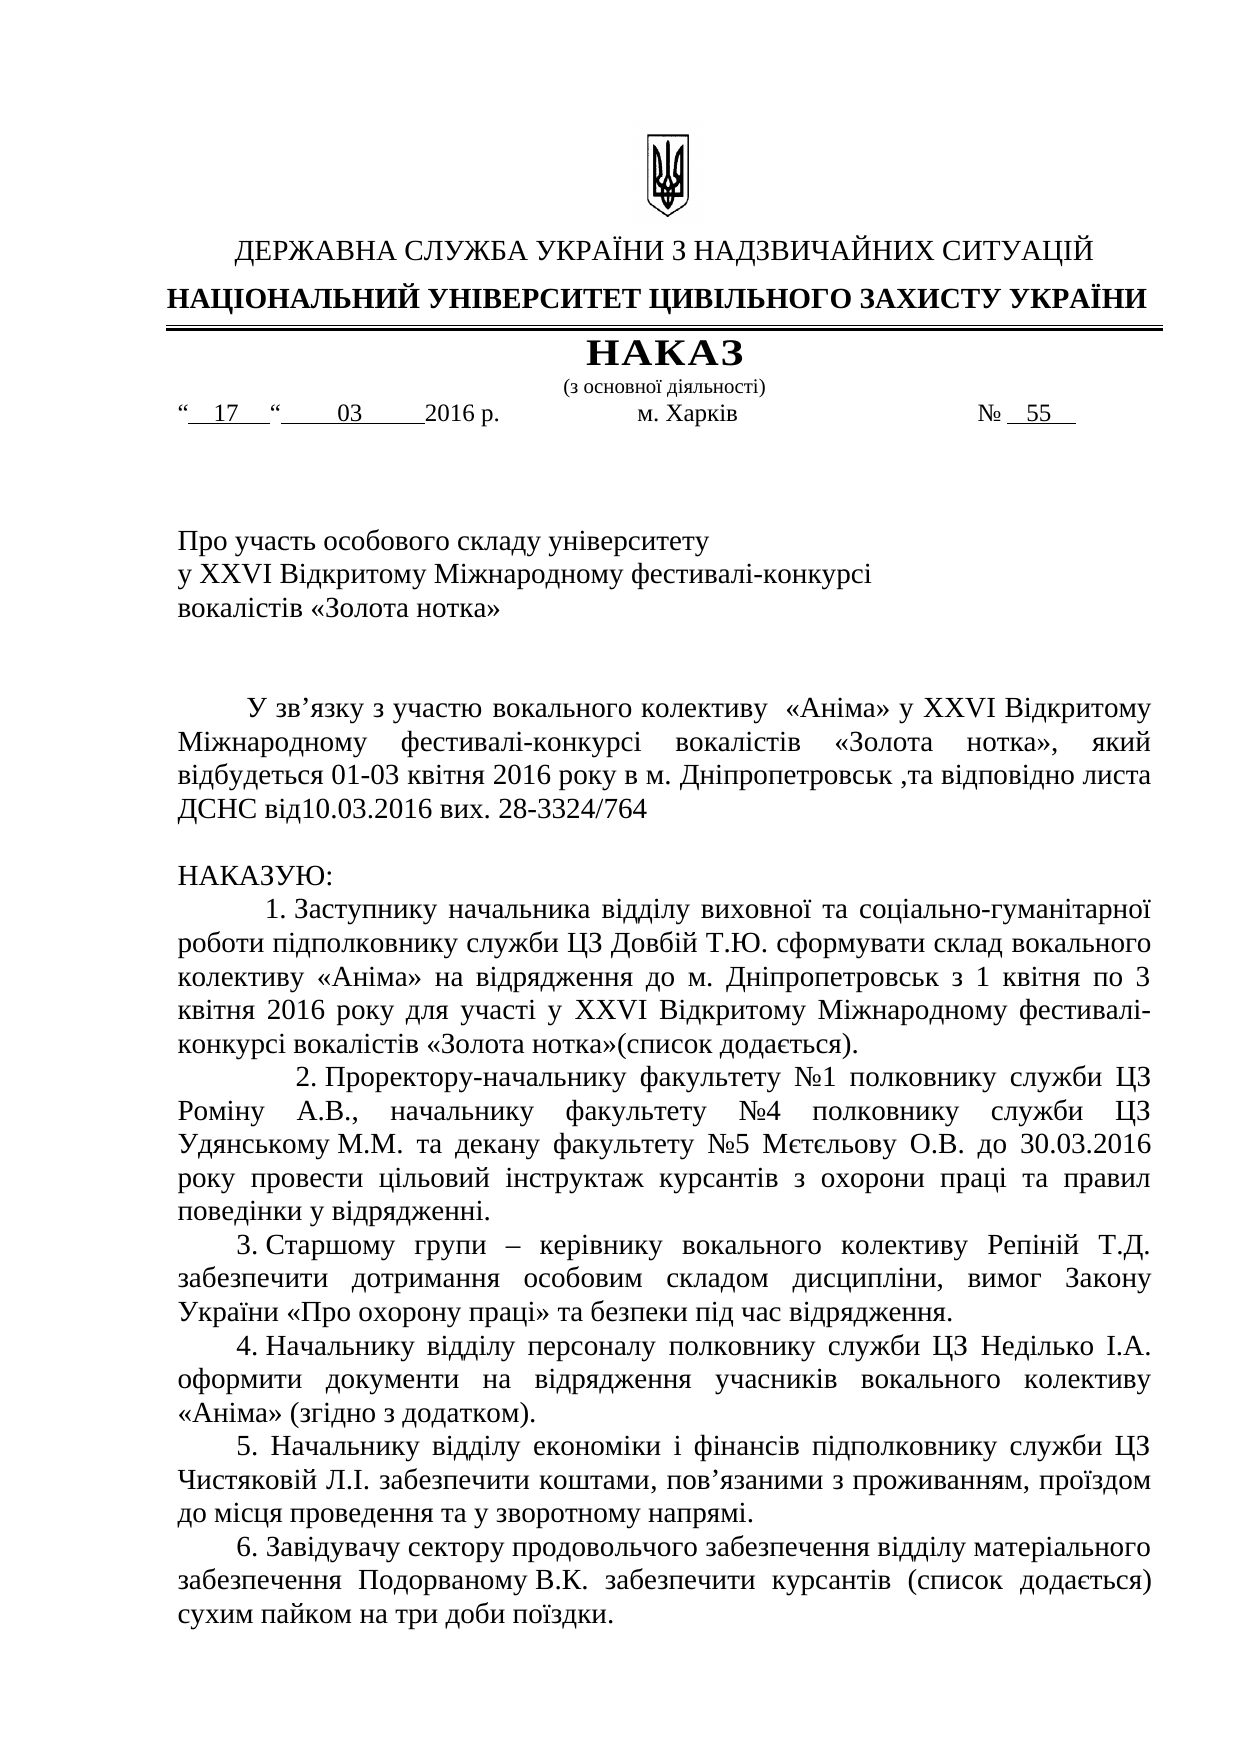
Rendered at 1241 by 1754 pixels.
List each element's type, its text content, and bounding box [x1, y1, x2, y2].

text вокалістів «Золота нотка» [177, 590, 1152, 623]
text у XXVІ Відкритому Міжнародному фестивалі-конкурсі [177, 556, 1152, 590]
table_header ДЕРЖАВНА СЛУЖБА УКРАЇНИ З НАДЗВИЧАЙНИХ СИТУАЦІЙ НАЦІОНАЛЬНИЙ УНІВЕРСИТЕТ ЦИВІЛЬНОГО ЗАХИСТУ УКРАЇНИ [166, 234, 1163, 324]
text У зв’язку з участю вокального колективу «Аніма» у XXVІ Відкритому Міжнародному фестивалі-конкурсі вокалістів «Золота нотка», який відбудеться 01-03 квітня 2016 року в м. Дніпропетровськ ,та відповідно листа ДСНС від10.03.2016 вих. 28-3324/764 [177, 690, 1152, 824]
text 2. Проректору-начальнику факультету №1 полковнику служби ЦЗ Роміну А.В., начальнику факультету №4 полковнику служби ЦЗ Удянському М.М. та декану факультету №5 Мєтєльову О.В. до 30.03.2016 року провести цільовий інструктаж курсантів з охорони праці та правил поведінки у відрядженні. [177, 1059, 1152, 1227]
text НАКАЗУЮ: [177, 858, 1152, 892]
text 3. Старшому групи – керівнику вокального колективу Репіній Т.Д. забезпечити дотримання особовим складом дисципліни, вимог Закону України «Про охорону праці» та безпеки під час відрядження. [177, 1227, 1152, 1328]
text (з основної діяльності) [177, 374, 1152, 398]
text НАКАЗ [177, 331, 1152, 374]
text 5. Начальнику відділу економіки і фінансів підполковнику служби ЦЗ Чистяковій Л.І. забезпечити коштами, пов’язаними з проживанням, проїздом до місця проведення та у зворотному напрямі. [177, 1428, 1152, 1529]
text 6. Завідувачу сектору продовольчого забезпечення відділу матеріального забезпечення Подорваному В.К. забезпечити курсантів (список додається) сухим пайком на три доби поїздки. [177, 1529, 1152, 1629]
text “ 17 “ 03 2016 р. м. Харків № 55 . [177, 398, 1152, 427]
text 4. Начальнику відділу персоналу полковнику служби ЦЗ Неділько І.А. оформити документи на відрядження учасників вокального колективу «Аніма» (згідно з додатком). [177, 1328, 1152, 1428]
text Про участь особового складу університету [177, 523, 1152, 556]
text 1. Заступнику начальника відділу виховної та соціально-гуманітарної роботи підполковнику служби ЦЗ Довбій Т.Ю. сформувати склад вокального колективу «Аніма» на відрядження до м. Дніпропетровськ з 1 квітня по 3 квітня 2016 року для участі у XXVІ Відкритому Міжнародному фестивалі-конкурсі вокалістів «Золота нотка»(список додається). [177, 892, 1152, 1059]
